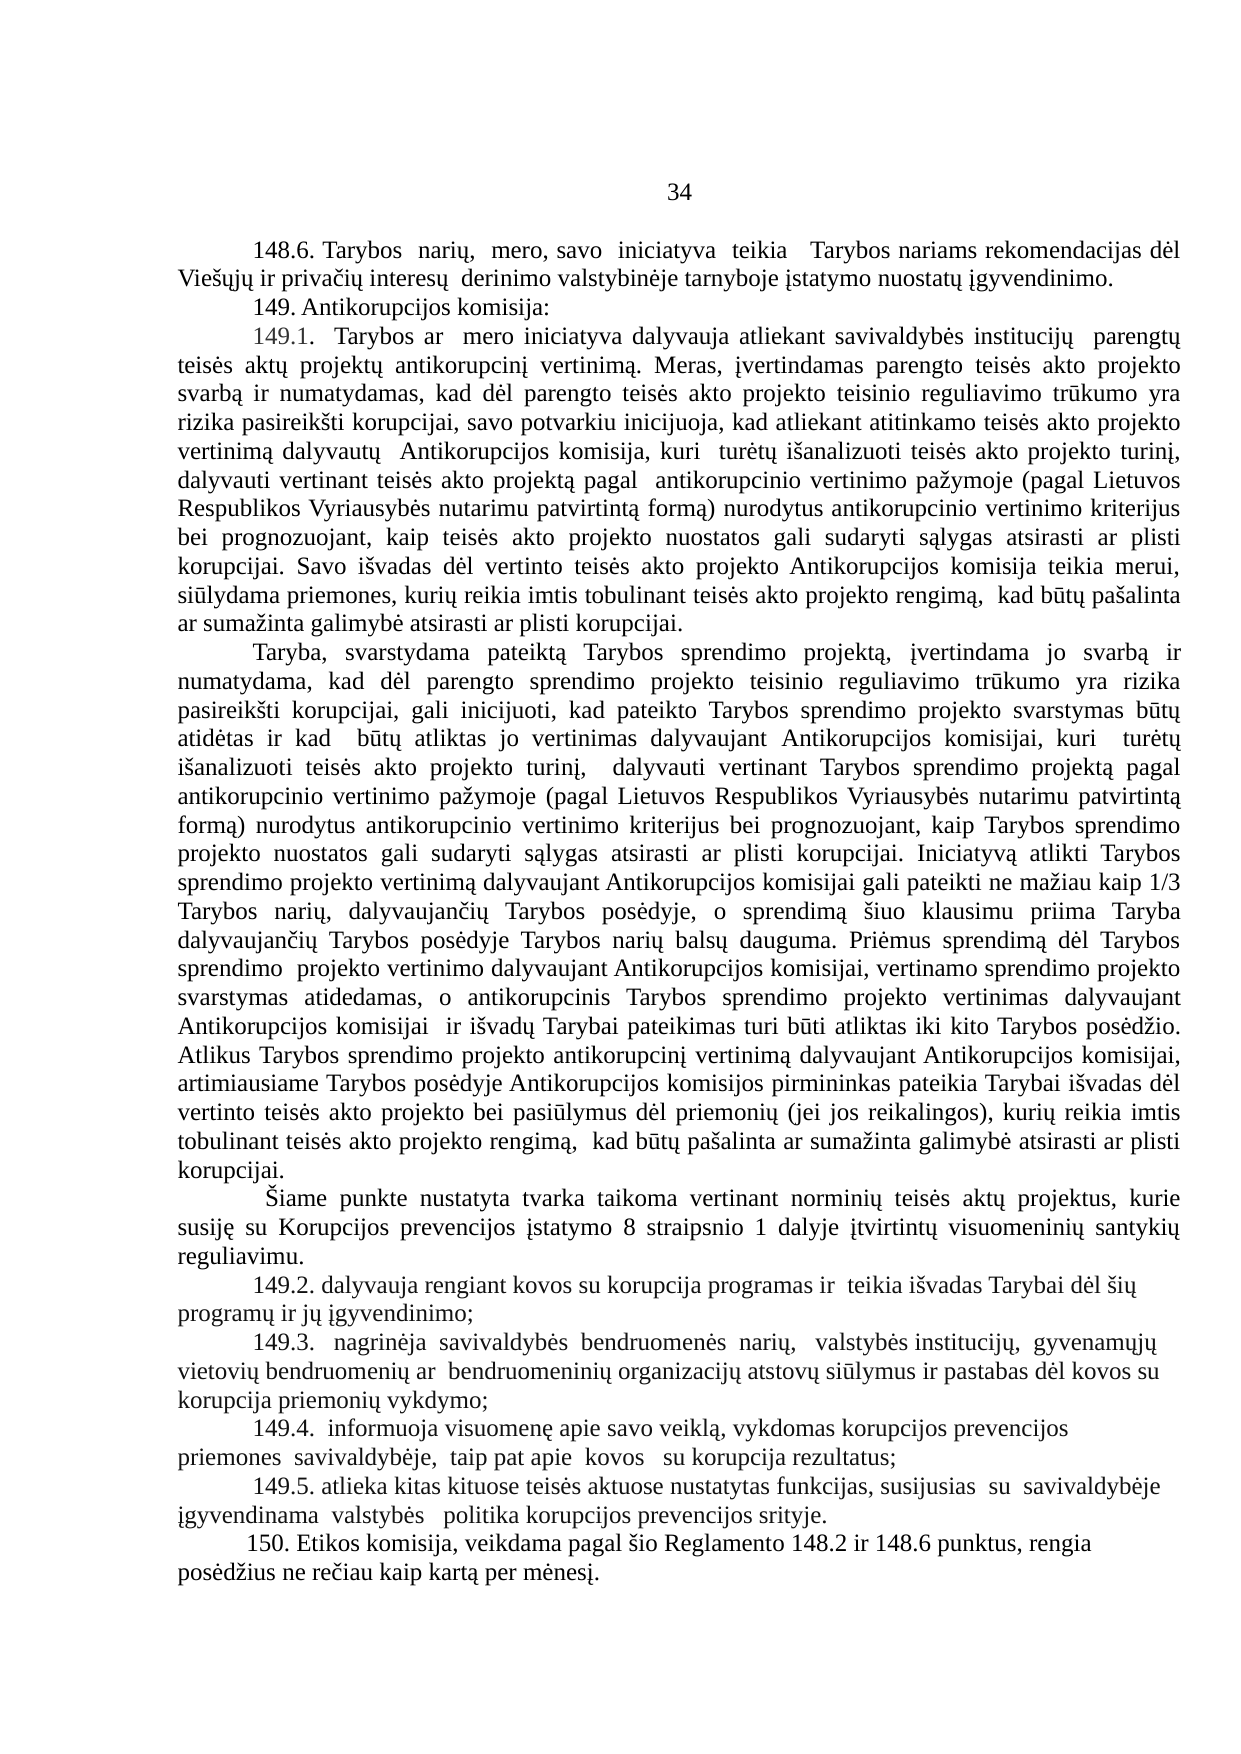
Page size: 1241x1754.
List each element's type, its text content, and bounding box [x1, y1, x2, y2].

text 149.5. atlieka kitas kituose teisės aktuose nustatytas funkcijas, susijusias su savivaldybėje įgyvendinama valstybės politika korupcijos prevencijos srityje. [177, 1471, 1181, 1528]
text 149.2. dalyvauja rengiant kovos su korupcija programas ir teikia išvadas Tarybai dėl šių programų ir jų įgyvendinimo; [177, 1270, 1181, 1327]
text 149. Antikorupcijos komisija: [177, 292, 1181, 321]
text 149.1. Tarybos ar mero iniciatyva dalyvauja atliekant savivaldybės institucijų parengtų teisės aktų projektų antikorupcinį vertinimą. Meras, įvertindamas parengto teisės akto projekto svarbą ir numatydamas, kad dėl parengto teisės akto projekto teisinio reguliavimo trūkumo yra rizika pasireikšti korupcijai, savo potvarkiu inicijuoja, kad atliekant atitinkamo teisės akto projekto vertinimą dalyvautų Antikorupcijos komisija, kuri turėtų išanalizuoti teisės akto projekto turinį, dalyvauti vertinant teisės akto projektą pagal antikorupcinio vertinimo pažymoje (pagal Lietuvos Respublikos Vyriausybės nutarimu patvirtintą formą) nurodytus antikorupcinio vertinimo kriterijus bei prognozuojant, kaip teisės akto projekto nuostatos gali sudaryti sąlygas atsirasti ar plisti korupcijai. Savo išvadas dėl vertinto teisės akto projekto Antikorupcijos komisija teikia merui, siūlydama priemones, kurių reikia imtis tobulinant teisės akto projekto rengimą, kad būtų pašalinta ar sumažinta galimybė atsirasti ar plisti korupcijai. [177, 321, 1181, 637]
text Šiame punkte nustatyta tvarka taikoma vertinant norminių teisės aktų projektus, kurie susiję su Korupcijos prevencijos įstatymo 8 straipsnio 1 dalyje įtvirtintų visuomeninių santykių reguliavimu. [177, 1183, 1181, 1270]
text Taryba, svarstydama pateiktą Tarybos sprendimo projektą, įvertindama jo svarbą ir numatydama, kad dėl parengto sprendimo projekto teisinio reguliavimo trūkumo yra rizika pasireikšti korupcijai, gali inicijuoti, kad pateikto Tarybos sprendimo projekto svarstymas būtų atidėtas ir kad būtų atliktas jo vertinimas dalyvaujant Antikorupcijos komisijai, kuri turėtų išanalizuoti teisės akto projekto turinį, dalyvauti vertinant Tarybos sprendimo projektą pagal antikorupcinio vertinimo pažymoje (pagal Lietuvos Respublikos Vyriausybės nutarimu patvirtintą formą) nurodytus antikorupcinio vertinimo kriterijus bei prognozuojant, kaip Tarybos sprendimo projekto nuostatos gali sudaryti sąlygas atsirasti ar plisti korupcijai. Iniciatyvą atlikti Tarybos sprendimo projekto vertinimą dalyvaujant Antikorupcijos komisijai gali pateikti ne mažiau kaip 1/3 Tarybos narių, dalyvaujančių Tarybos posėdyje, o sprendimą šiuo klausimu priima Taryba dalyvaujančių Tarybos posėdyje Tarybos narių balsų dauguma. Priėmus sprendimą dėl Tarybos sprendimo projekto vertinimo dalyvaujant Antikorupcijos komisijai, vertinamo sprendimo projekto svarstymas atidedamas, o antikorupcinis Tarybos sprendimo projekto vertinimas dalyvaujant Antikorupcijos komisijai ir išvadų Tarybai pateikimas turi būti atliktas iki kito Tarybos posėdžio. Atlikus Tarybos sprendimo projekto antikorupcinį vertinimą dalyvaujant Antikorupcijos komisijai, artimiausiame Tarybos posėdyje Antikorupcijos komisijos pirmininkas pateikia Tarybai išvadas dėl vertinto teisės akto projekto bei pasiūlymus dėl priemonių (jei jos reikalingos), kurių reikia imtis tobulinant teisės akto projekto rengimą, kad būtų pašalinta ar sumažinta galimybė atsirasti ar plisti korupcijai. [177, 637, 1181, 1183]
text 149.3. nagrinėja savivaldybės bendruomenės narių, valstybės institucijų, gyvenamųjų vietovių bendruomenių ar bendruomeninių organizacijų atstovų siūlymus ir pastabas dėl kovos su korupcija priemonių vykdymo; [177, 1327, 1181, 1413]
text 148.6. Tarybos narių, mero, savo iniciatyva teikia Tarybos nariams rekomendacijas dėl Viešųjų ir privačių interesų derinimo valstybinėje tarnyboje įstatymo nuostatų įgyvendinimo. [177, 235, 1181, 292]
text 150. Etikos komisija, veikdama pagal šio Reglamento 148.2 ir 148.6 punktus, rengia posėdžius ne rečiau kaip kartą per mėnesį. [177, 1528, 1181, 1586]
text 149.4. informuoja visuomenę apie savo veiklą, vykdomas korupcijos prevencijos priemones savivaldybėje, taip pat apie kovos su korupcija rezultatus; [177, 1413, 1181, 1471]
